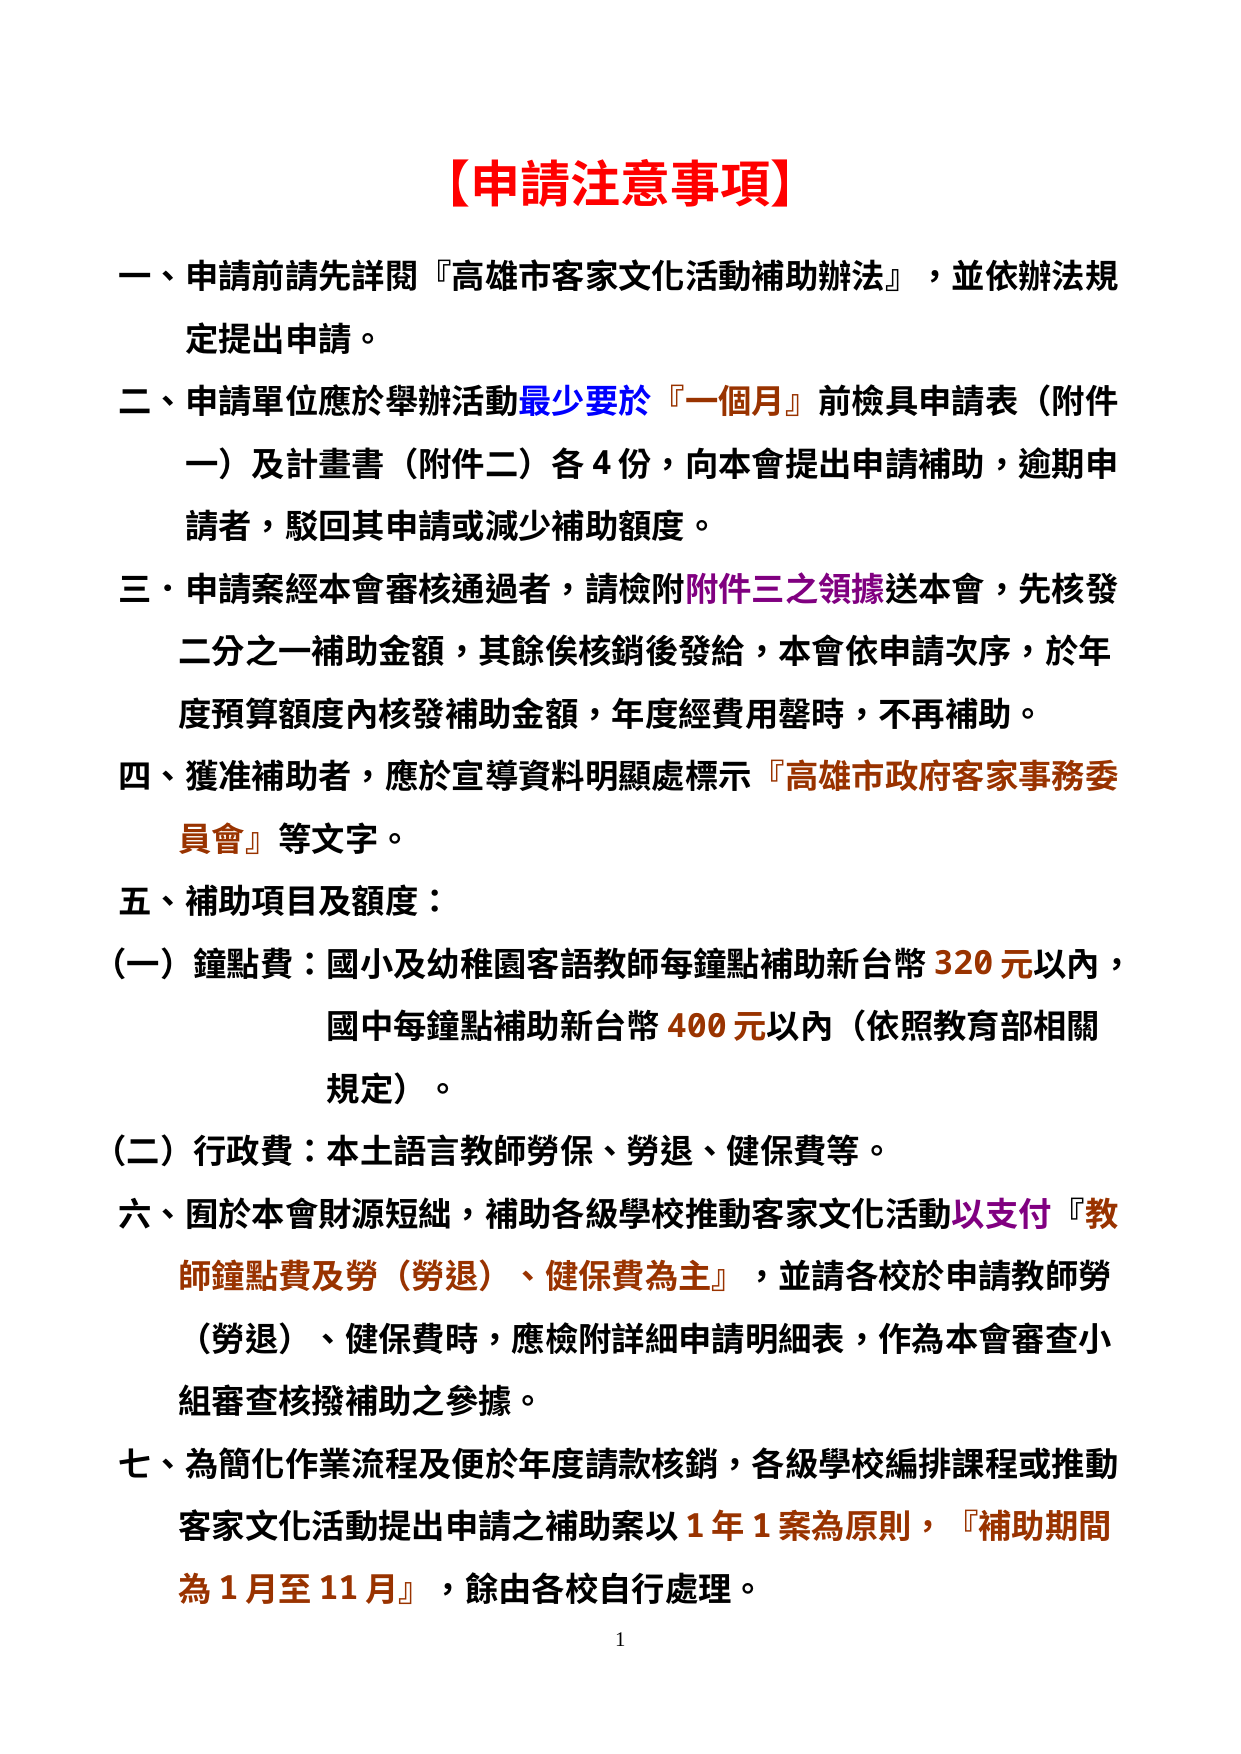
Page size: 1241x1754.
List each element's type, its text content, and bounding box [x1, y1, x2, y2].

text 四、獲准補助者，應於宣導資料明顯處標示『高雄市政府客家事務委員會』等文字。 [118, 733, 1122, 858]
text 六、囿於本會財源短絀，補助各級學校推動客家文化活動以支付『教師鐘點費及勞（勞退）、健保費為主』，並請各校於申請教師勞（勞退）、健保費時，應檢附詳細申請明細表，作為本會審查小組審查核撥補助之參據。 [118, 1170, 1122, 1420]
text 三．申請案經本會審核通過者，請檢附附件三之領據送本會，先核發二分之一補助金額，其餘俟核銷後發給，本會依申請次序，於年度預算額度內核發補助金額，年度經費用罄時，不再補助。 [118, 545, 1122, 733]
text 二、申請單位應於舉辦活動最少要於『一個月』前檢具申請表（附件一）及計畫書（附件二）各4份，向本會提出申請補助，逾期申請者，駁回其申請或減少補助額度。 [118, 358, 1122, 545]
text 五、補助項目及額度： [118, 858, 1122, 920]
text 七、為簡化作業流程及便於年度請款核銷，各級學校編排課程或推動客家文化活動提出申請之補助案以1年1案為原則，『補助期間為1月至11月』，餘由各校自行處理。 [118, 1420, 1122, 1608]
text 【申請注意事項】 [118, 108, 1122, 233]
text （二）行政費：本土語言教師勞保、勞退、健保費等。 [93, 1108, 1122, 1170]
text 一、申請前請先詳閱『高雄市客家文化活動補助辦法』，並依辦法規定提出申請。 [118, 233, 1122, 358]
text （一）鐘點費：國小及幼稚園客語教師每鐘點補助新台幣320元以內，國中每鐘點補助新台幣400元以內（依照教育部相關規定）。 [93, 920, 1122, 1108]
